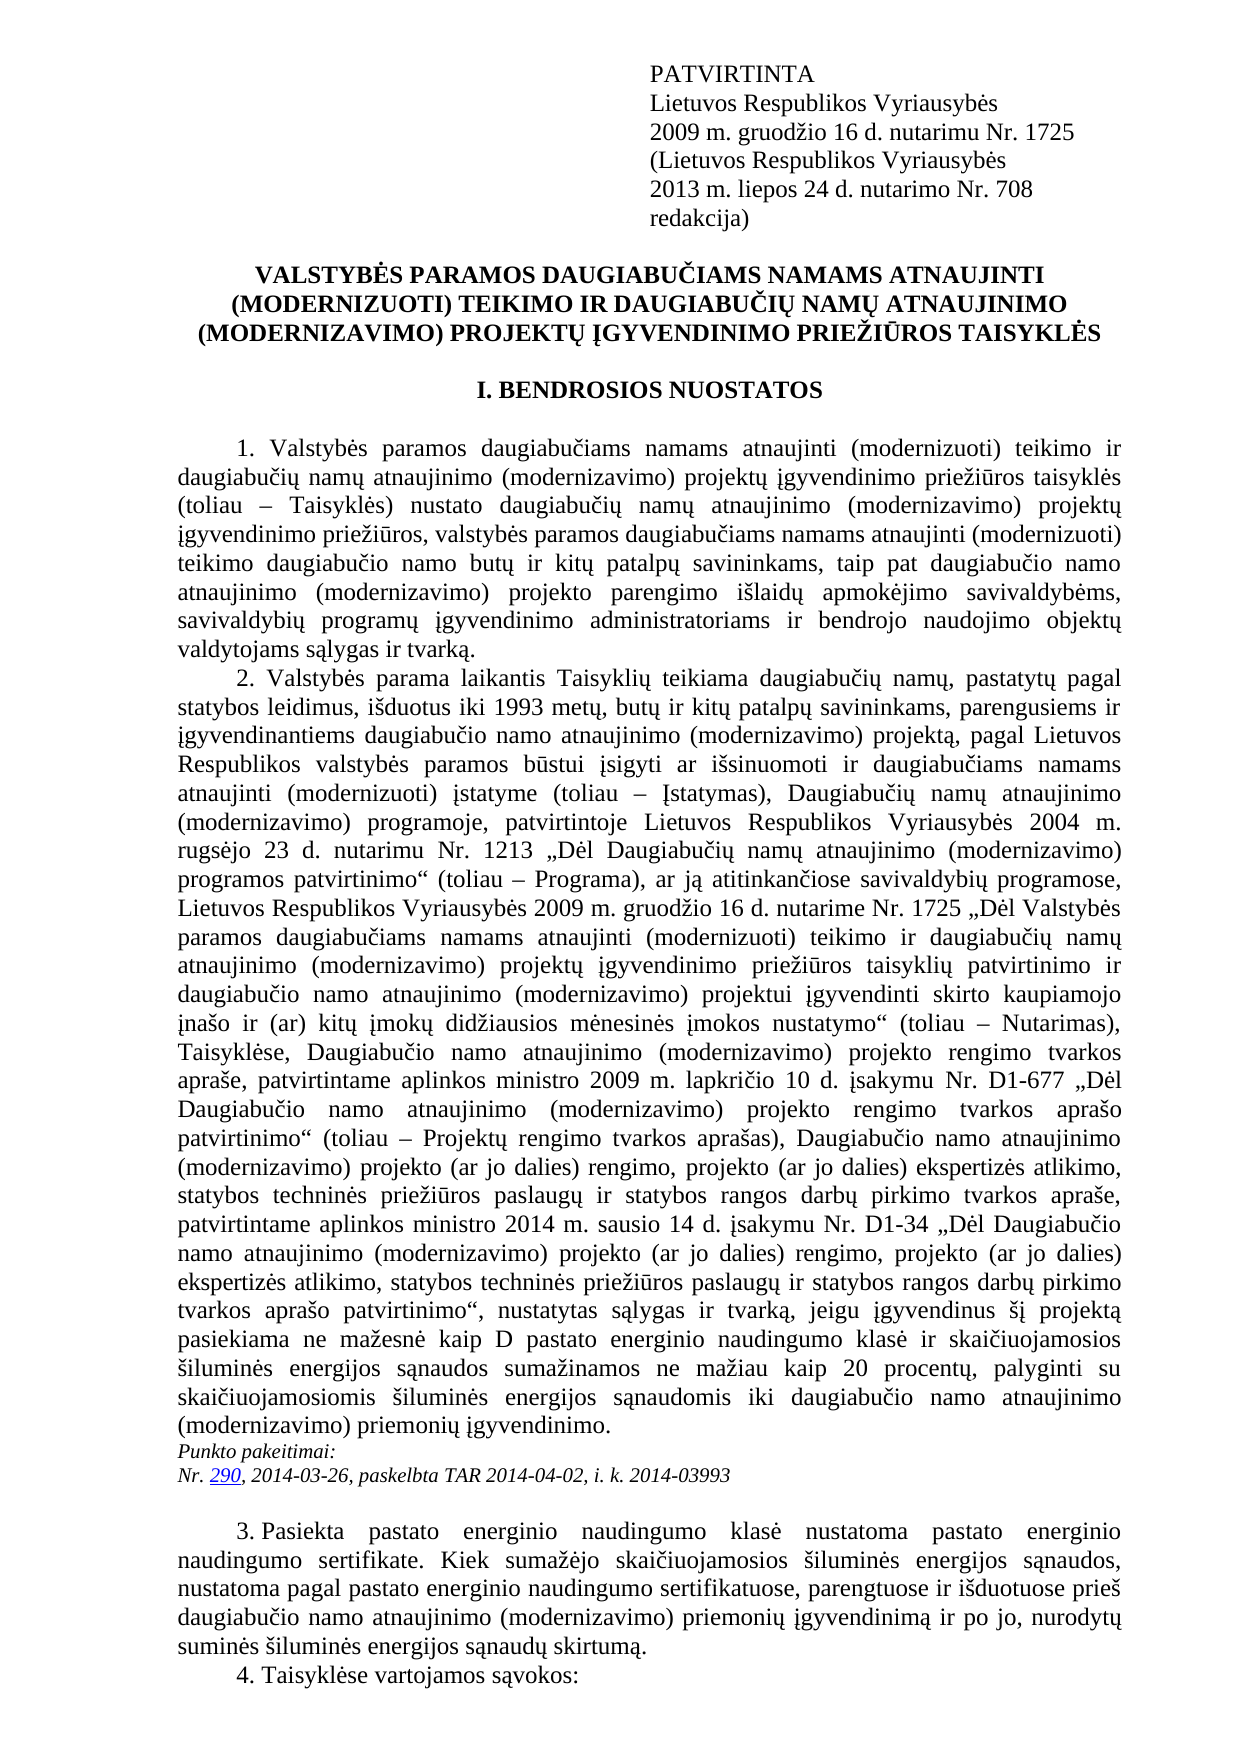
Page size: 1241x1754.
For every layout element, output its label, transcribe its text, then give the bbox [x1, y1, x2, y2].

text 3. Pasiekta pastato energinio naudingumo klasė nustatoma pastato energinio naudingumo sertifikate. Kiek sumažėjo skaičiuojamosios šiluminės energijos sąnaudos, nustatoma pagal pastato energinio naudingumo sertifikatuose, parengtuose ir išduotuose prieš daugiabučio namo atnaujinimo (modernizavimo) priemonių įgyvendinimą ir po jo, nurodytų suminės šiluminės energijos sąnaudų skirtumą. [177, 1516, 1122, 1660]
text PATVIRTINTA [649, 59, 1122, 88]
text Lietuvos Respublikos Vyriausybės [649, 88, 1122, 117]
text Punkto pakeitimai: [177, 1439, 1122, 1463]
text (Lietuvos Respublikos Vyriausybės [649, 145, 1122, 174]
text 1. Valstybės paramos daugiabučiams namams atnaujinti (modernizuoti) teikimo ir daugiabučių namų atnaujinimo (modernizavimo) projektų įgyvendinimo priežiūros taisyklės (toliau – Taisyklės) nustato daugiabučių namų atnaujinimo (modernizavimo) projektų įgyvendinimo priežiūros, valstybės paramos daugiabučiams namams atnaujinti (modernizuoti) teikimo daugiabučio namo butų ir kitų patalpų savininkams, taip pat daugiabučio namo atnaujinimo (modernizavimo) projekto parengimo išlaidų apmokėjimo savivaldybėms, savivaldybių programų įgyvendinimo administratoriams ir bendrojo naudojimo objektų valdytojams sąlygas ir tvarką. [177, 433, 1122, 663]
text 2009 m. gruodžio 16 d. nutarimu Nr. 1725 [649, 117, 1122, 145]
text Nr. 290, 2014-03-26, paskelbta TAR 2014-04-02, i. k. 2014-03993 [177, 1463, 1122, 1487]
text 2013 m. liepos 24 d. nutarimo Nr. 708 [649, 174, 1122, 203]
text VALSTYBĖS PARAMOS DAUGIABUČIAMS NAMAMS ATNAUJINTI (MODERNIZUOTI) TEIKIMO IR DAUGIABUČIŲ NAMŲ ATNAUJINIMO (MODERNIZAVIMO) PROJEKTŲ ĮGYVENDINIMO PRIEŽIŪROS TAISYKLĖS [177, 260, 1122, 347]
text 4. Taisyklėse vartojamos sąvokos: [177, 1660, 1122, 1688]
text 2. Valstybės parama laikantis Taisyklių teikiama daugiabučių namų, pastatytų pagal statybos leidimus, išduotus iki 1993 metų, butų ir kitų patalpų savininkams, parengusiems ir įgyvendinantiems daugiabučio namo atnaujinimo (modernizavimo) projektą, pagal Lietuvos Respublikos valstybės paramos būstui įsigyti ar išsinuomoti ir daugiabučiams namams atnaujinti (modernizuoti) įstatyme (toliau – Įstatymas), Daugiabučių namų atnaujinimo (modernizavimo) programoje, patvirtintoje Lietuvos Respublikos Vyriausybės 2004 m. rugsėjo 23 d. nutarimu Nr. 1213 „Dėl Daugiabučių namų atnaujinimo (modernizavimo) programos patvirtinimo“ (toliau – Programa), ar ją atitinkančiose savivaldybių programose, Lietuvos Respublikos Vyriausybės 2009 m. gruodžio 16 d. nutarime Nr. 1725 „Dėl Valstybės paramos daugiabučiams namams atnaujinti (modernizuoti) teikimo ir daugiabučių namų atnaujinimo (modernizavimo) projektų įgyvendinimo priežiūros taisyklių patvirtinimo ir daugiabučio namo atnaujinimo (modernizavimo) projektui įgyvendinti skirto kaupiamojo įnašo ir (ar) kitų įmokų didžiausios mėnesinės įmokos nustatymo“ (toliau – Nutarimas), Taisyklėse, Daugiabučio namo atnaujinimo (modernizavimo) projekto rengimo tvarkos apraše, patvirtintame aplinkos ministro 2009 m. lapkričio 10 d. įsakymu Nr. D1-677 „Dėl Daugiabučio namo atnaujinimo (modernizavimo) projekto rengimo tvarkos aprašo patvirtinimo“ (toliau – Projektų rengimo tvarkos aprašas), Daugiabučio namo atnaujinimo (modernizavimo) projekto (ar jo dalies) rengimo, projekto (ar jo dalies) ekspertizės atlikimo, statybos techninės priežiūros paslaugų ir statybos rangos darbų pirkimo tvarkos apraše, patvirtintame aplinkos ministro 2014 m. sausio 14 d. įsakymu Nr. D1-34 „Dėl Daugiabučio namo atnaujinimo (modernizavimo) projekto (ar jo dalies) rengimo, projekto (ar jo dalies) ekspertizės atlikimo, statybos techninės priežiūros paslaugų ir statybos rangos darbų pirkimo tvarkos aprašo patvirtinimo“, nustatytas sąlygas ir tvarką, jeigu įgyvendinus šį projektą pasiekiama ne mažesnė kaip D pastato energinio naudingumo klasė ir skaičiuojamosios šiluminės energijos sąnaudos sumažinamos ne mažiau kaip 20 procentų, palyginti su skaičiuojamosiomis šiluminės energijos sąnaudomis iki daugiabučio namo atnaujinimo (modernizavimo) priemonių įgyvendinimo. [177, 663, 1122, 1439]
text redakcija) [649, 203, 1122, 232]
text I. BENDROSIOS NUOSTATOS [177, 375, 1122, 404]
